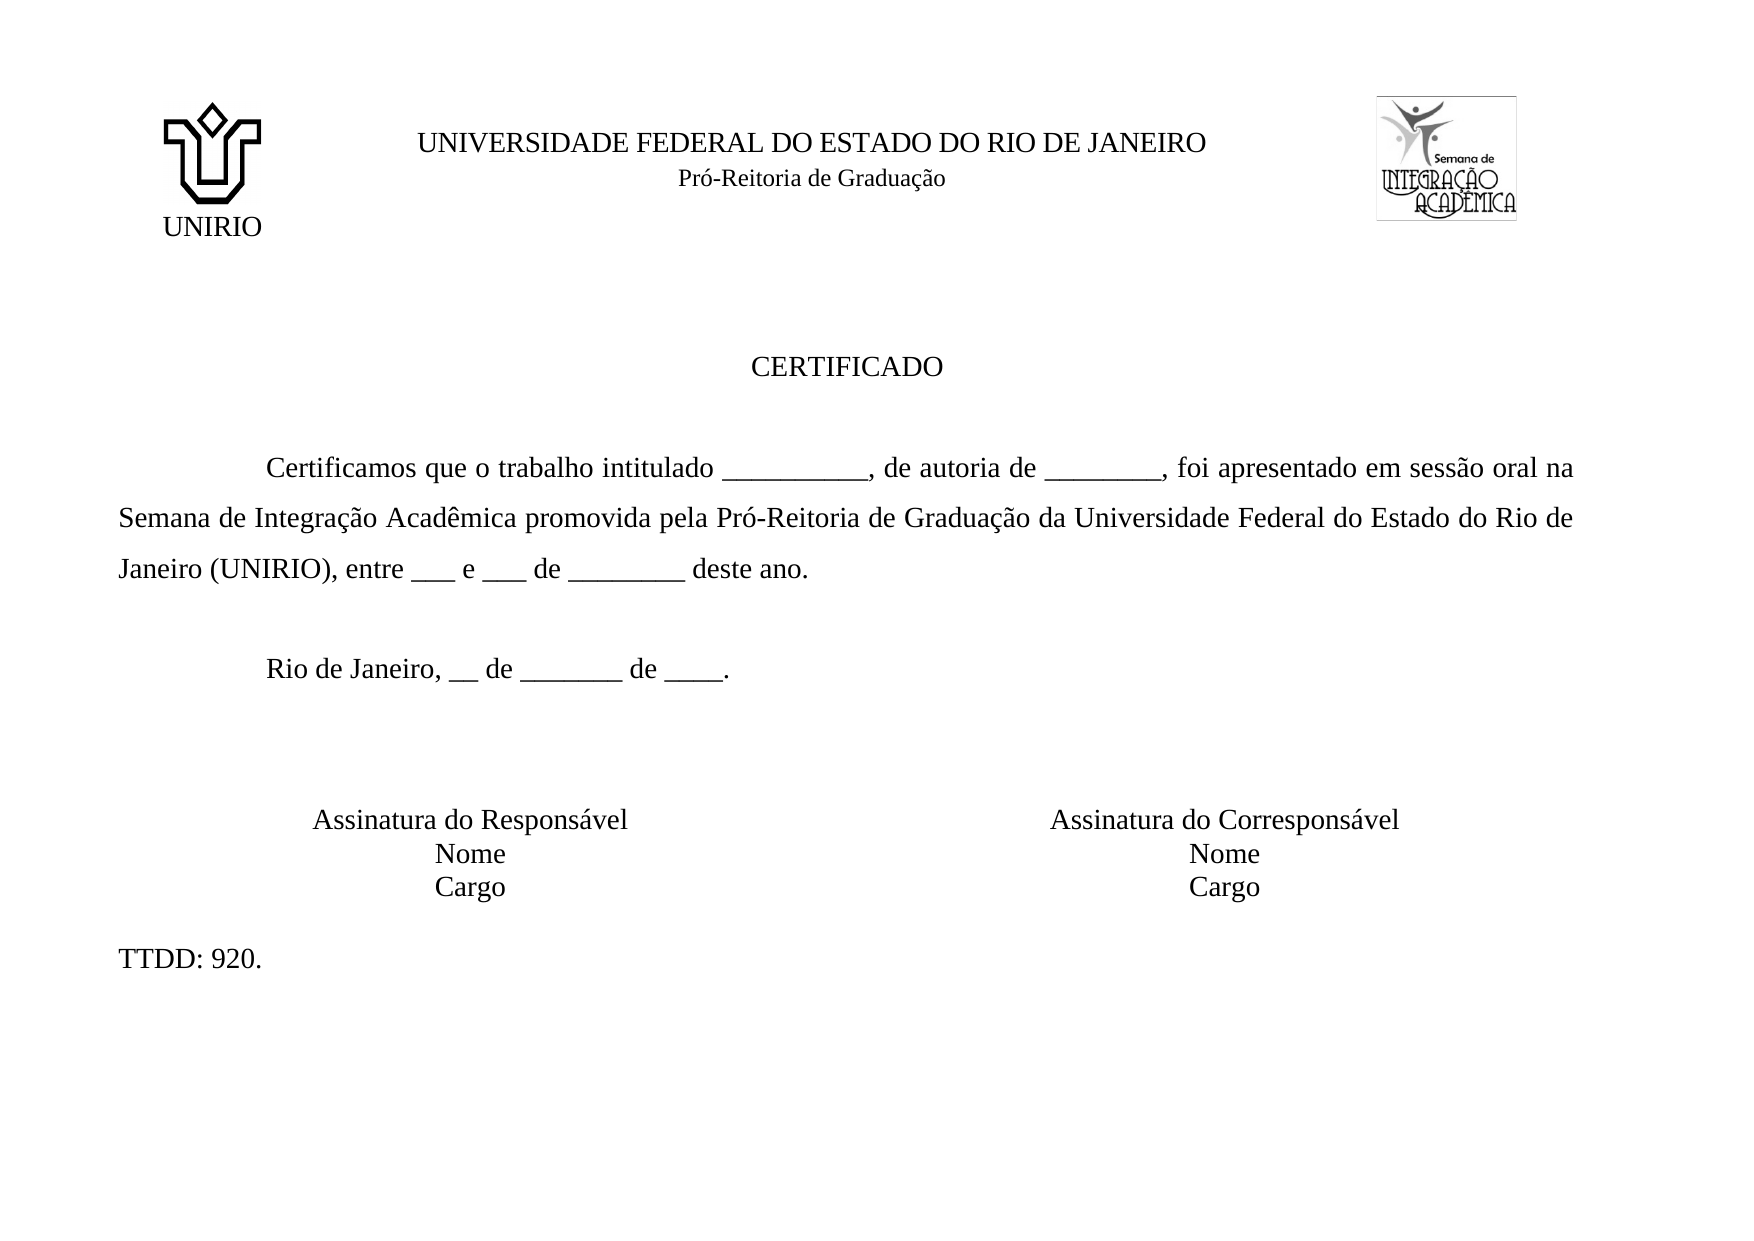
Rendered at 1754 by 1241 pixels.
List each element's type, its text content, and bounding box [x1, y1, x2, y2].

table_header Assinatura do Responsável Nome Cargo [116, 802, 824, 903]
text TTDD: 920. [118, 941, 1576, 975]
text CERTIFICADO [118, 349, 1576, 383]
subtitle Certificado [118, 273, 1576, 302]
table_header [824, 802, 870, 903]
table_header Assinatura do Corresponsável Nome Cargo [870, 802, 1579, 903]
text Rio de Janeiro, __ de _______ de ____. [118, 651, 1576, 685]
text Certificamos que o trabalho intitulado __________, de autoria de ________, foi apresentado em sessão oral na Semana de Integração Acadêmica promovida pela Pró-Reitoria de Graduação da Universidade Federal do Estado do Rio de Janeiro (UNIRIO), entre ___ e ___ de ________ deste ano. [118, 450, 1576, 584]
